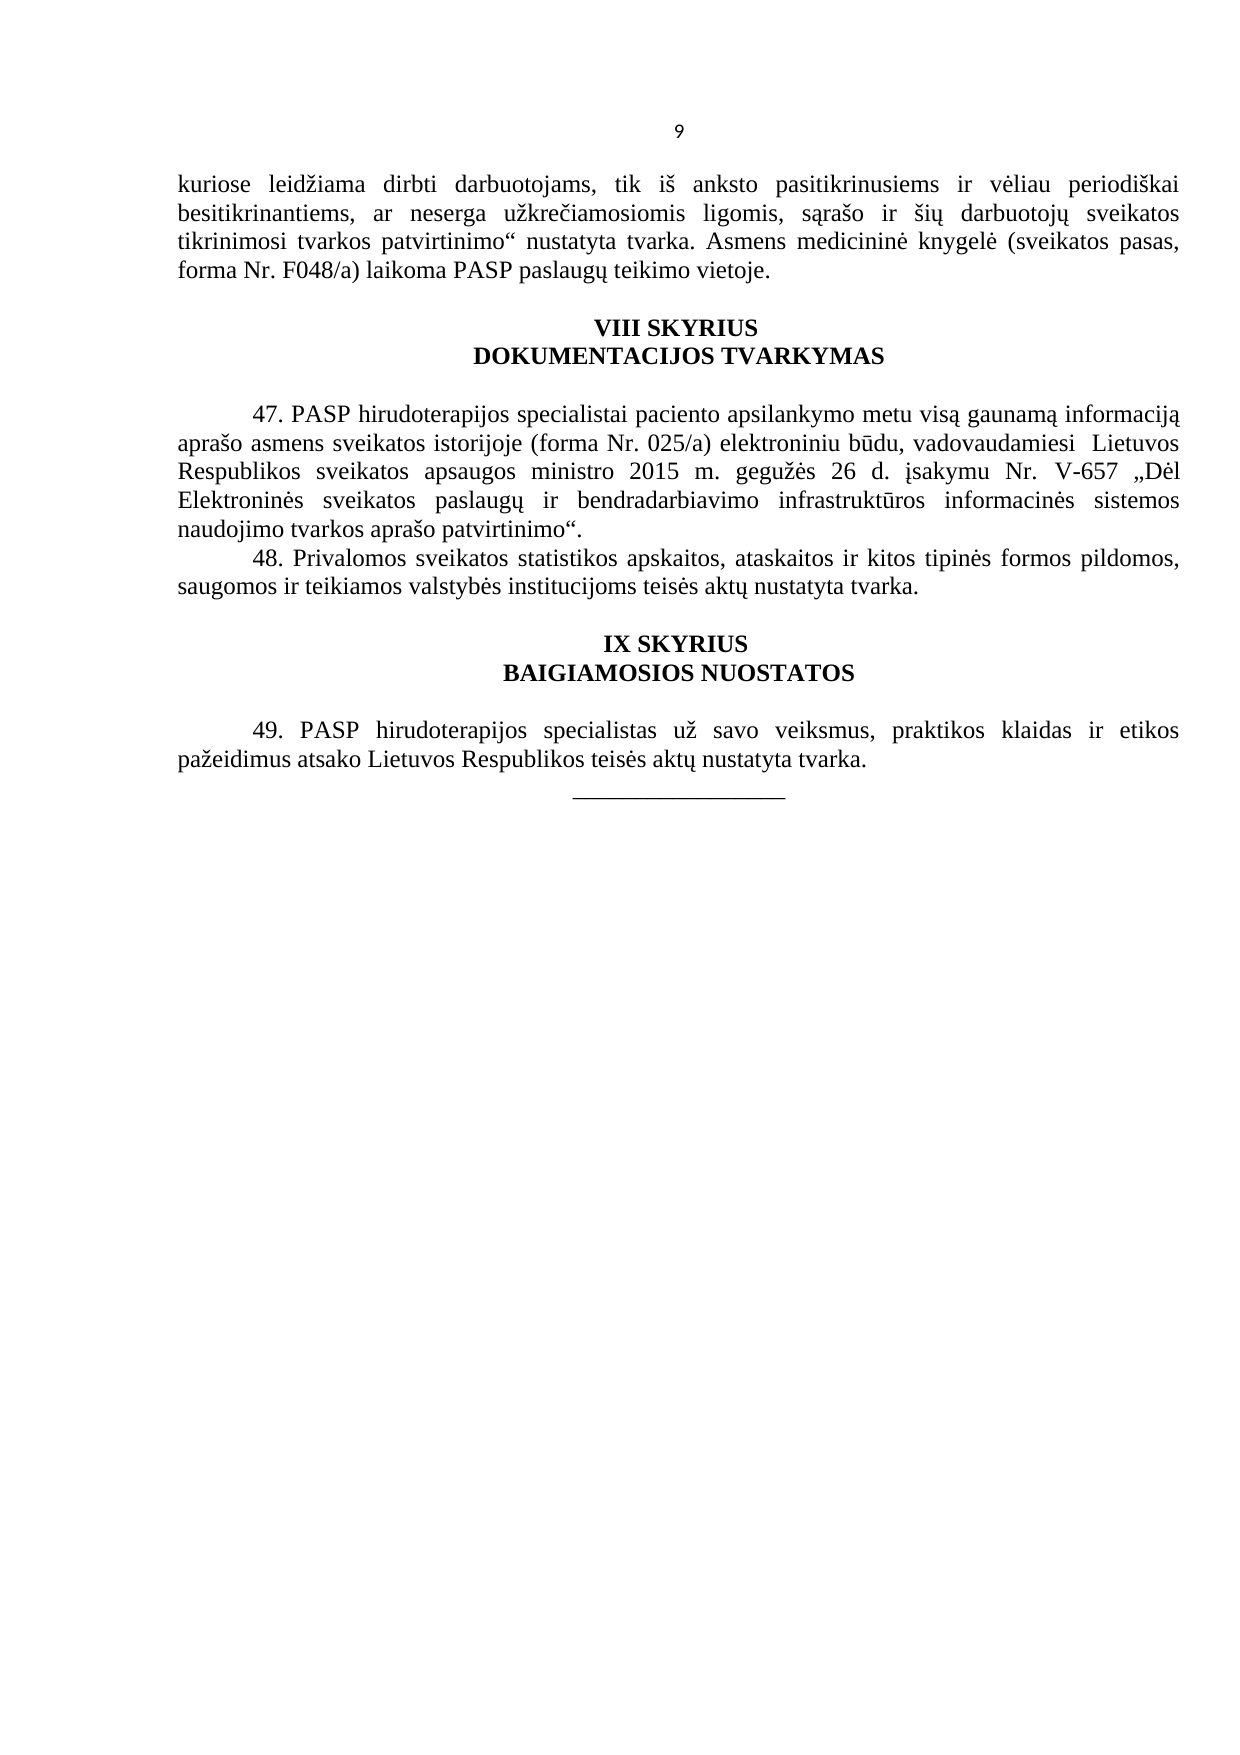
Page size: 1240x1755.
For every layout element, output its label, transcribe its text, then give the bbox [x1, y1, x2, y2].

text _________________ [177, 773, 1181, 801]
text 47. PASP hirudoterapijos specialistai paciento apsilankymo metu visą gaunamą informaciją aprašo asmens sveikatos istorijoje (forma Nr. 025/a) elektroniniu būdu, vadovaudamiesi Lietuvos Respublikos sveikatos apsaugos ministro 2015 m. gegužės 26 d. įsakymu Nr. V-657 „Dėl Elektroninės sveikatos paslaugų ir bendradarbiavimo infrastruktūros informacinės sistemos naudojimo tvarkos aprašo patvirtinimo“. [177, 399, 1181, 543]
text 48. Privalomos sveikatos statistikos apskaitos, ataskaitos ir kitos tipinės formos pildomos, saugomos ir teikiamos valstybės institucijoms teisės aktų nustatyta tvarka. [177, 543, 1181, 600]
text DOKUMENTACIJOS TVARKYMAS [177, 341, 1181, 370]
text kuriose leidžiama dirbti darbuotojams, tik iš anksto pasitikrinusiems ir vėliau periodiškai besitikrinantiems, ar neserga užkrečiamosiomis ligomis, sąrašo ir šių darbuotojų sveikatos tikrinimosi tvarkos patvirtinimo“ nustatyta tvarka. Asmens medicininė knygelė (sveikatos pasas, forma Nr. F048/a) laikoma PASP paslaugų teikimo vietoje. [177, 169, 1181, 284]
text VIII SKYRIUS [177, 313, 1181, 341]
text BAIGIAMOSIOS NUOSTATOS [177, 658, 1181, 686]
text 49. PASP hirudoterapijos specialistas už savo veiksmus, praktikos klaidas ir etikos pažeidimus atsako Lietuvos Respublikos teisės aktų nustatyta tvarka. [177, 715, 1181, 773]
text IX SKYRIUS [177, 629, 1181, 658]
